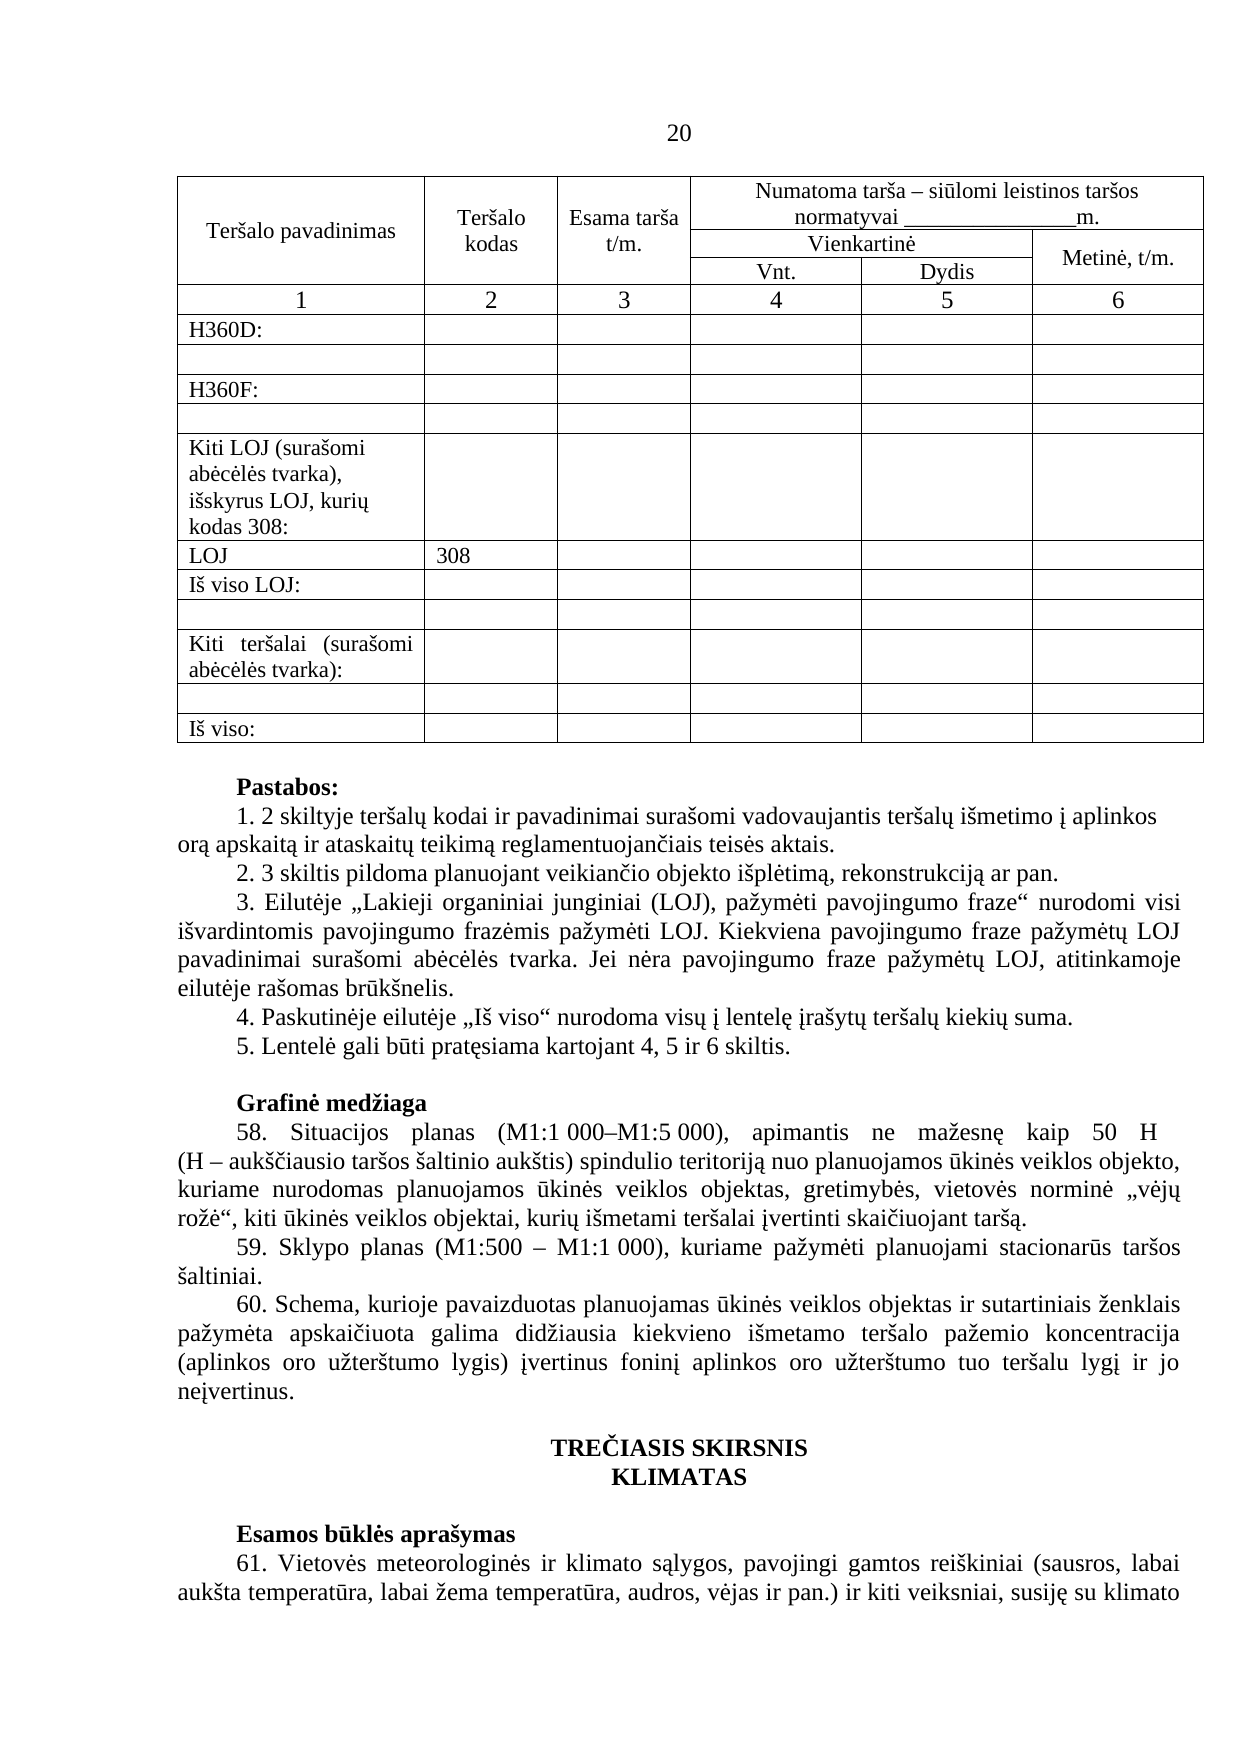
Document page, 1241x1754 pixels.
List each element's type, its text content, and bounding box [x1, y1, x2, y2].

text 4. Paskutinėje eilutėje „Iš viso“ nurodoma visų į lentelę įrašytų teršalų kiekių suma. [177, 1002, 1181, 1031]
table_cell [425, 630, 557, 683]
table_cell [558, 714, 690, 742]
table_cell Dydis [862, 258, 1032, 284]
table_cell 6 [1033, 285, 1203, 314]
text 58. Situacijos planas (M1:1 000–M1:5 000), apimantis ne mažesnę kaip 50 H (H – aukščiausio taršos šaltinio aukštis) spindulio teritoriją nuo planuojamos ūkinės veiklos objekto, kuriame nurodomas planuojamos ūkinės veiklos objektas, gretimybės, vietovės norminė „vėjų rožė“, kiti ūkinės veiklos objektai, kurių išmetami teršalai įvertinti skaičiuojant taršą. [177, 1117, 1181, 1232]
table_cell [178, 600, 424, 629]
table_cell [691, 541, 861, 569]
table_cell [862, 600, 1032, 629]
table_cell [558, 570, 690, 599]
table_header Teršalo pavadinimas [178, 177, 424, 284]
table_header Esama tarša t/m. [558, 177, 690, 284]
table_cell [425, 600, 557, 629]
table_cell [691, 345, 861, 373]
text Pastabos: [177, 772, 1181, 801]
table_cell [691, 570, 861, 599]
table_cell [862, 434, 1032, 539]
table_cell [1033, 600, 1203, 629]
table_cell [558, 541, 690, 569]
table_cell [178, 404, 424, 433]
text Grafinė medžiaga [177, 1088, 1181, 1117]
table_cell [862, 375, 1032, 403]
table_cell 4 [691, 285, 861, 314]
table_cell [1033, 684, 1203, 712]
table_cell [558, 600, 690, 629]
table_cell [862, 404, 1032, 433]
table_cell [425, 434, 557, 539]
table_header Numatoma tarša – siūlomi leistinos taršos normatyvai _______________m. [691, 177, 1203, 229]
table_cell [862, 714, 1032, 742]
text 3. Eilutėje „Lakieji organiniai junginiai (LOJ), pažymėti pavojingumo fraze“ nurodomi visi išvardintomis pavojingumo frazėmis pažymėti LOJ. Kiekviena pavojingumo fraze pažymėtų LOJ pavadinimai surašomi abėcėlės tvarka. Jei nėra pavojingumo fraze pažymėtų LOJ, atitinkamoje eilutėje rašomas brūkšnelis. [177, 887, 1181, 1002]
table_cell Metinė, t/m. [1033, 230, 1203, 284]
table_cell [862, 315, 1032, 344]
table_cell [1033, 345, 1203, 373]
table_cell [1033, 375, 1203, 403]
table_cell Kiti teršalai (surašomi abėcėlės tvarka): [178, 630, 424, 683]
table_cell [1033, 315, 1203, 344]
table_cell [178, 345, 424, 373]
table_cell [691, 714, 861, 742]
table_cell [558, 684, 690, 712]
text 2. 3 skiltis pildoma planuojant veikiančio objekto išplėtimą, rekonstrukciją ar pan. [177, 858, 1181, 887]
table_header Teršalo kodas [425, 177, 557, 284]
text TREČIASIS SKIRSNIS [177, 1433, 1181, 1462]
table_cell [691, 434, 861, 539]
text 1. 2 skiltyje teršalų kodai ir pavadinimai surašomi vadovaujantis teršalų išmetimo į aplinkos orą apskaitą ir ataskaitų teikimą reglamentuojančiais teisės aktais. [177, 801, 1181, 858]
table_cell [1033, 714, 1203, 742]
table_cell 308 [425, 541, 557, 569]
table_cell [691, 684, 861, 712]
text 60. Schema, kurioje pavaizduotas planuojamas ūkinės veiklos objektas ir sutartiniais ženklais pažymėta apskaičiuota galima didžiausia kiekvieno išmetamo teršalo pažemio koncentracija (aplinkos oro užterštumo lygis) įvertinus foninį aplinkos oro užterštumo tuo teršalu lygį ir jo neįvertinus. [177, 1289, 1181, 1404]
table_cell [425, 315, 557, 344]
table_cell H360D: [178, 315, 424, 344]
text 5. Lentelė gali būti pratęsiama kartojant 4, 5 ir 6 skiltis. [177, 1031, 1181, 1059]
table_cell [691, 630, 861, 683]
table_cell Vnt. [691, 258, 861, 284]
table_cell [425, 375, 557, 403]
table_cell [862, 570, 1032, 599]
table_cell [425, 684, 557, 712]
text 61. Vietovės meteorologinės ir klimato sąlygos, pavojingi gamtos reiškiniai (sausros, labai aukšta temperatūra, labai žema temperatūra, audros, vėjas ir pan.) ir kiti veiksniai, susiję su klimato [177, 1548, 1181, 1606]
table_cell [558, 434, 690, 539]
table_cell 2 [425, 285, 557, 314]
table_cell [862, 684, 1032, 712]
table_cell H360F: [178, 375, 424, 403]
table_cell [691, 315, 861, 344]
table_cell [1033, 630, 1203, 683]
table_cell [1033, 434, 1203, 539]
table_cell 1 [178, 285, 424, 314]
table_cell [691, 375, 861, 403]
table_cell [862, 345, 1032, 373]
text KLIMATAS [177, 1462, 1181, 1491]
table_cell [691, 600, 861, 629]
table_cell Iš viso: [178, 714, 424, 742]
table_cell [558, 404, 690, 433]
table_cell [558, 630, 690, 683]
table_cell [1033, 570, 1203, 599]
table_cell [862, 541, 1032, 569]
table_cell Iš viso LOJ: [178, 570, 424, 599]
table_cell [425, 570, 557, 599]
table_cell 3 [558, 285, 690, 314]
table_cell [558, 315, 690, 344]
table_cell Vienkartinė [691, 230, 1032, 257]
table_cell [178, 684, 424, 712]
table_cell [425, 345, 557, 373]
table_cell [558, 375, 690, 403]
table_cell Kiti LOJ (surašomi abėcėlės tvarka), išskyrus LOJ, kurių kodas 308: [178, 434, 424, 539]
table_cell 5 [862, 285, 1032, 314]
table_cell [1033, 541, 1203, 569]
table_cell LOJ [178, 541, 424, 569]
text Esamos būklės aprašymas [177, 1519, 1181, 1548]
text 59. Sklypo planas (M1:500 – M1:1 000), kuriame pažymėti planuojami stacionarūs taršos šaltiniai. [177, 1232, 1181, 1289]
table_cell [1033, 404, 1203, 433]
table_cell [691, 404, 861, 433]
table_cell [425, 714, 557, 742]
table_cell [558, 345, 690, 373]
table_cell [425, 404, 557, 433]
table_cell [862, 630, 1032, 683]
